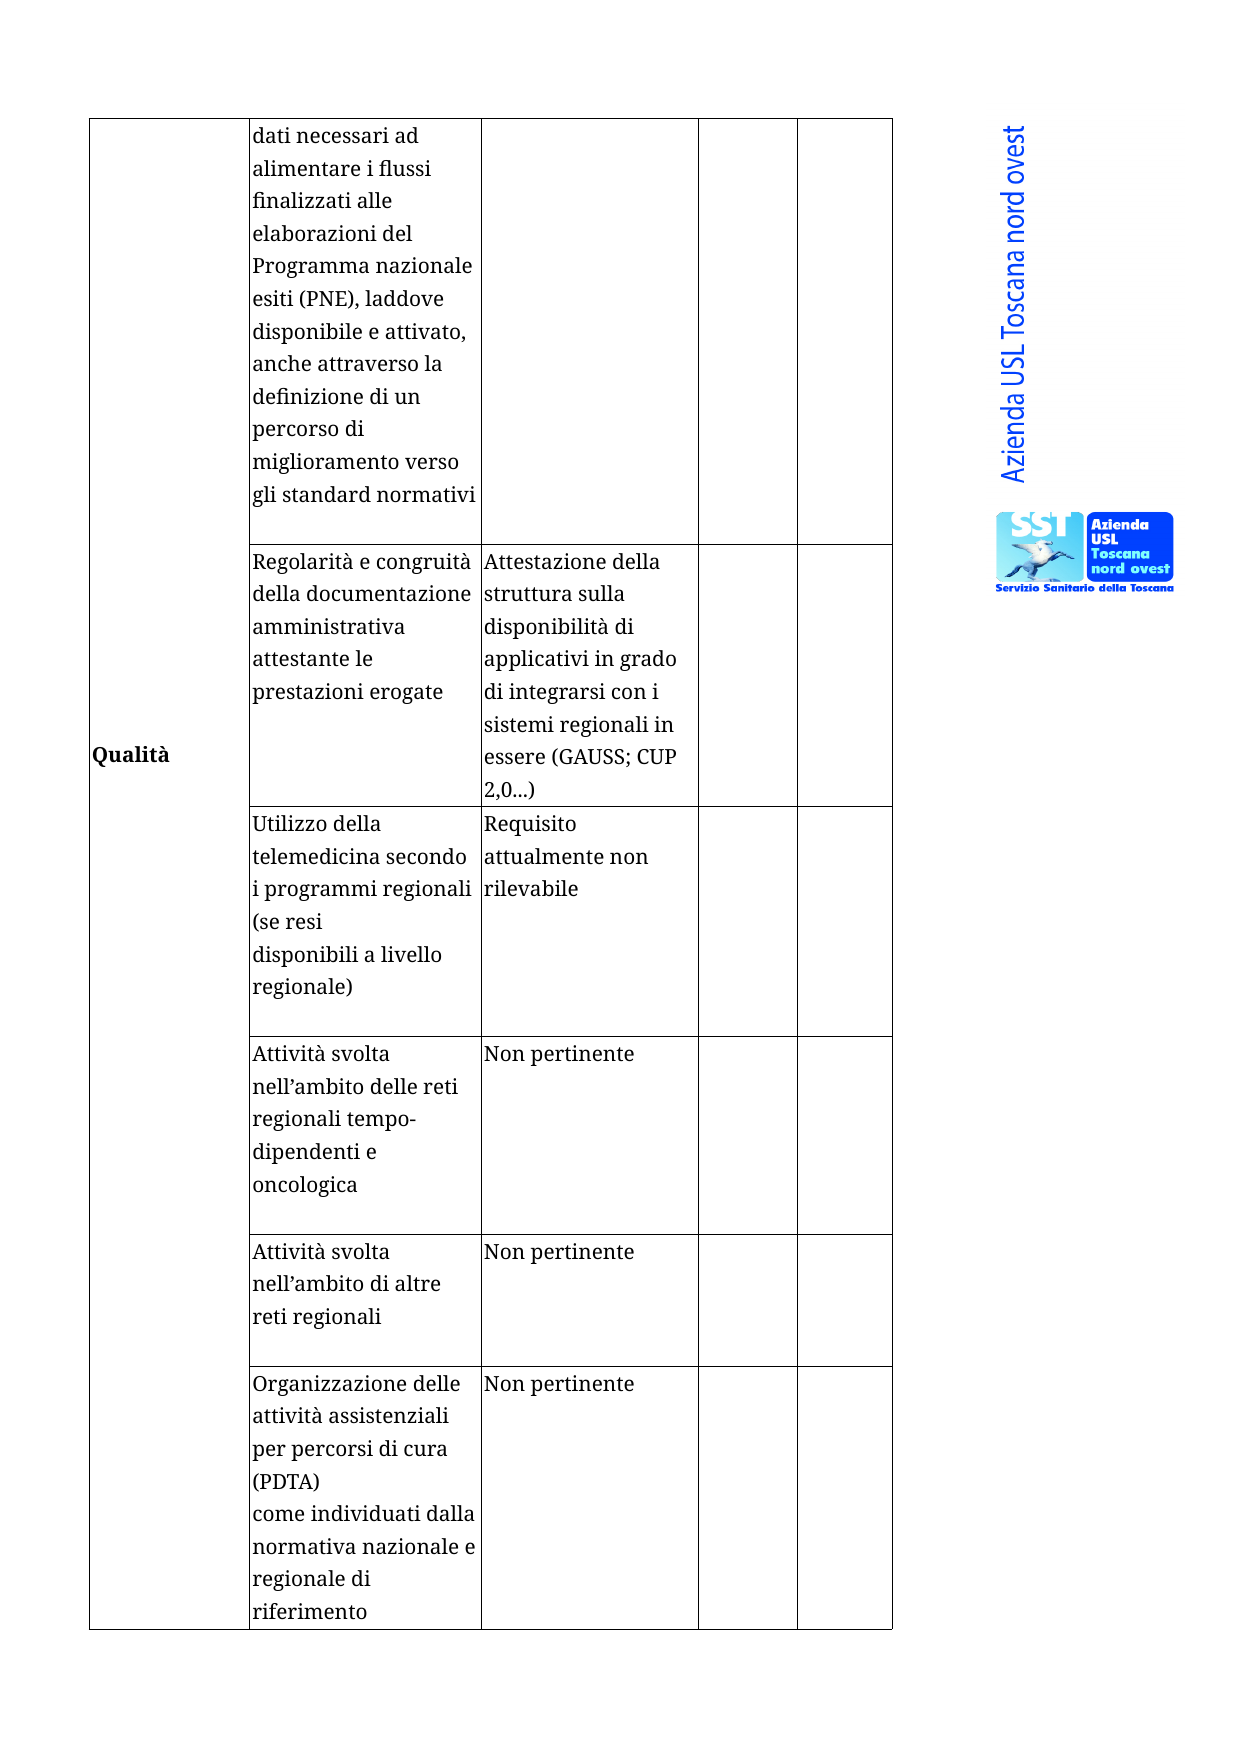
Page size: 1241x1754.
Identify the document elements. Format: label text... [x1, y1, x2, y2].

table_cell dati necessari ad alimentare i flussi finalizzati alle elaborazioni del Programma nazionale esiti (PNE), laddove disponibile e attivato, anche attraverso la definizione di un percorso di miglioramento verso gli standard normativi [250, 119, 481, 544]
table_cell [482, 119, 698, 544]
table_cell [798, 807, 892, 1036]
table_cell [699, 1367, 797, 1628]
table_cell Non pertinente [482, 1367, 698, 1628]
table_cell Non pertinente [482, 1235, 698, 1366]
table_cell Regolarità e congruità della documentazione amministrativa attestante le prestazioni erogate [250, 545, 481, 806]
table_cell [699, 1235, 797, 1366]
table_cell Qualità [90, 119, 249, 1628]
table_cell Attestazione della struttura sulla disponibilità di applicativi in grado di integrarsi con i sistemi regionali in essere (GAUSS; CUP 2,0...) [482, 545, 698, 806]
table_cell [699, 119, 797, 544]
picture [986, 98, 1185, 596]
table_cell Utilizzo della telemedicina secondo i programmi regionali (se resi disponibili a livello regionale) [250, 807, 481, 1036]
table_cell Organizzazione delle attività assistenziali per percorsi di cura (PDTA) come individuati dalla normativa nazionale e regionale di riferimento [250, 1367, 481, 1628]
table_cell [798, 119, 892, 544]
table_cell Attività svolta nell’ambito delle reti regionali tempo-dipendenti e oncologica [250, 1037, 481, 1234]
table_cell Requisito attualmente non rilevabile [482, 807, 698, 1036]
table_cell Non pertinente [482, 1037, 698, 1234]
table_cell [699, 807, 797, 1036]
table_cell [699, 1037, 797, 1234]
table_cell [798, 1235, 892, 1366]
table_cell [699, 545, 797, 806]
table_cell [798, 1367, 892, 1628]
table_cell [798, 545, 892, 806]
table_cell [798, 1037, 892, 1234]
table_cell Attività svolta nell’ambito di altre reti regionali [250, 1235, 481, 1366]
